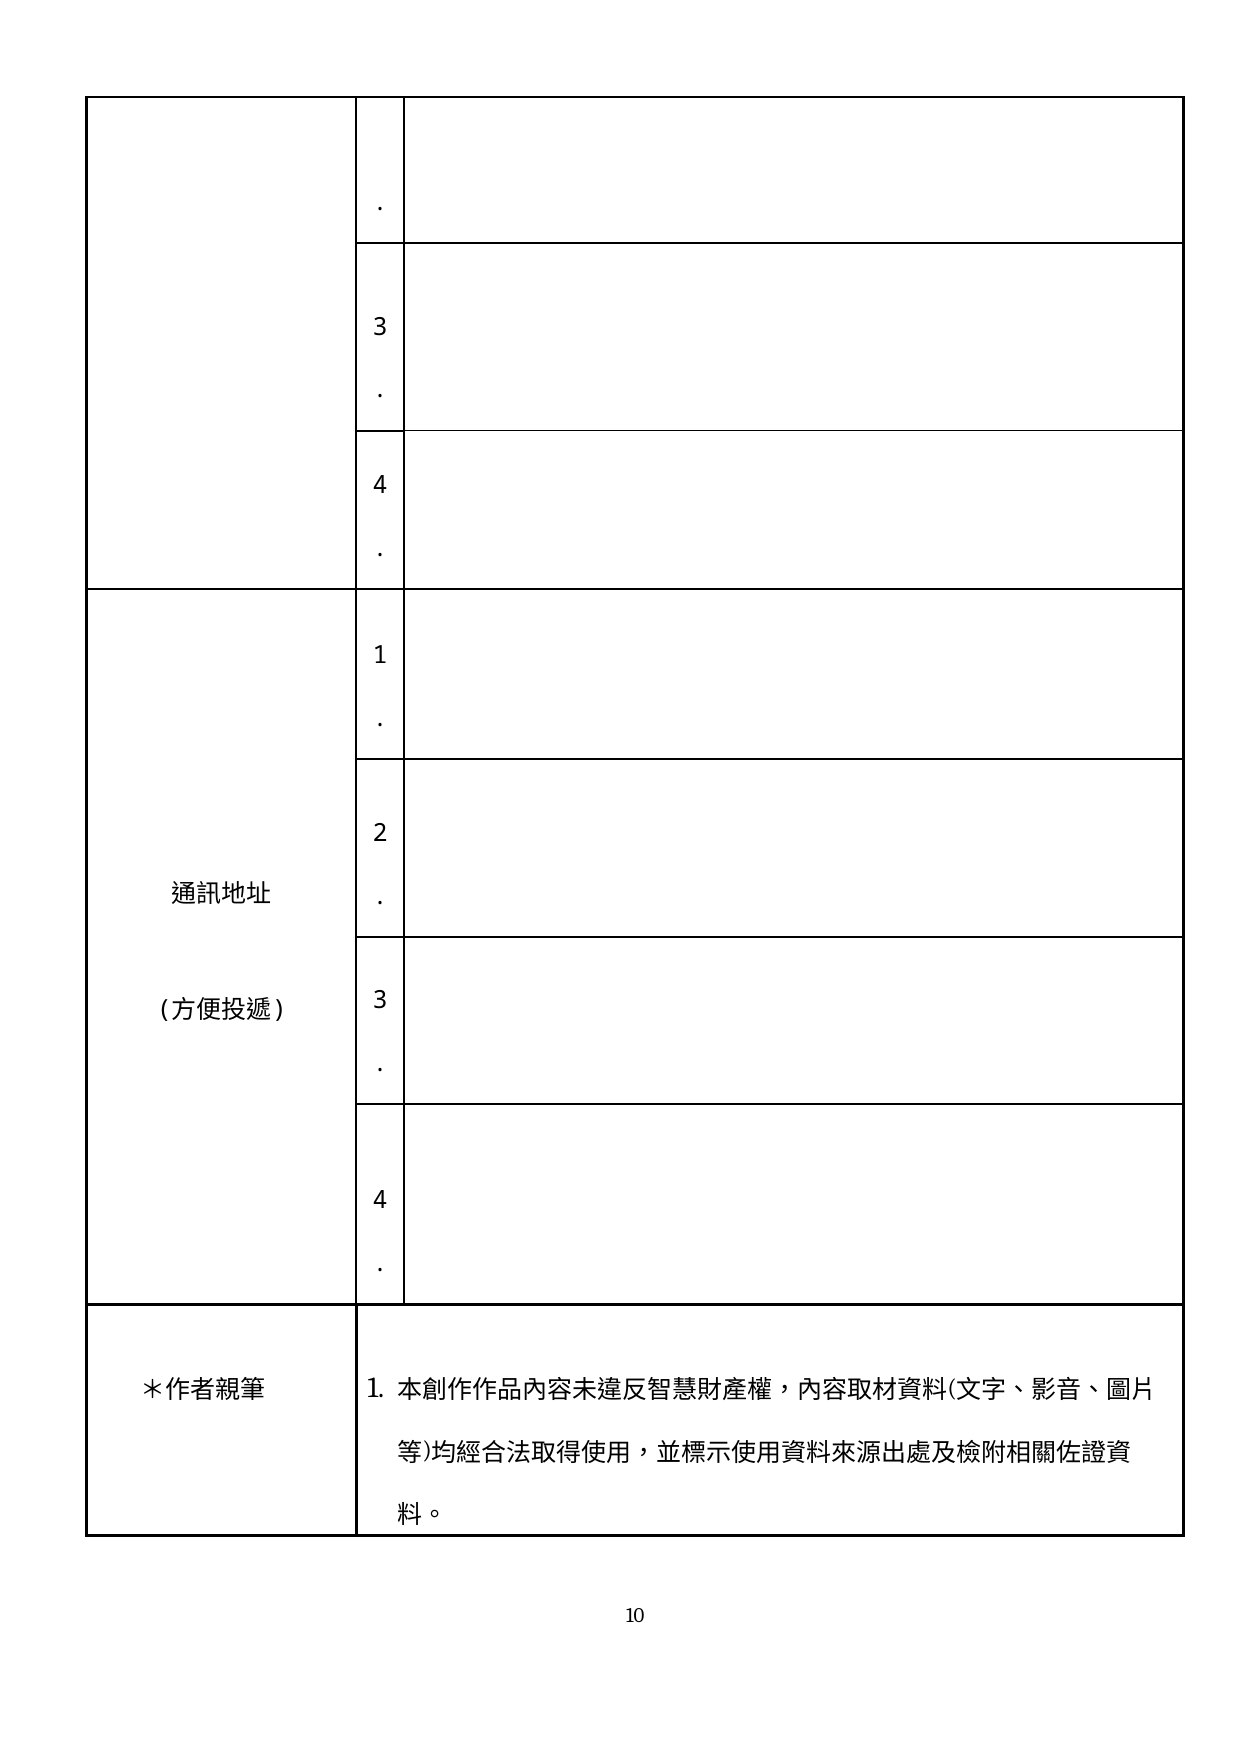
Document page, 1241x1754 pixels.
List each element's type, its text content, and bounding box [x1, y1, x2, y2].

table_cell [405, 244, 1182, 429]
table_cell [88, 98, 355, 588]
table_cell 1. [357, 590, 403, 758]
table_cell 本創作作品內容未違反智慧財產權，內容取材資料(文字、影音、圖片等)均經合法取得使用，並標示使用資料來源出處及檢附相關佐證資料。 本創作作品未參與其他相關競賽活動，或未獲得佳作以上獎項。 [358, 1306, 1182, 1534]
table_cell 通訊地址 (方便投遞) [88, 590, 355, 1303]
table_cell [405, 431, 1182, 588]
table_cell [405, 938, 1182, 1103]
table_cell 4. [357, 1105, 403, 1303]
table_cell [405, 98, 1182, 242]
table_cell [405, 760, 1182, 936]
table_cell . [357, 98, 403, 242]
table_cell 2. [357, 760, 403, 936]
table_cell 3. [357, 938, 403, 1103]
table_cell 3. [357, 244, 403, 429]
table_cell ＊作者親筆 [88, 1306, 355, 1534]
table_cell 4. [357, 432, 403, 588]
table_cell [405, 1105, 1182, 1303]
table_cell [405, 590, 1182, 758]
